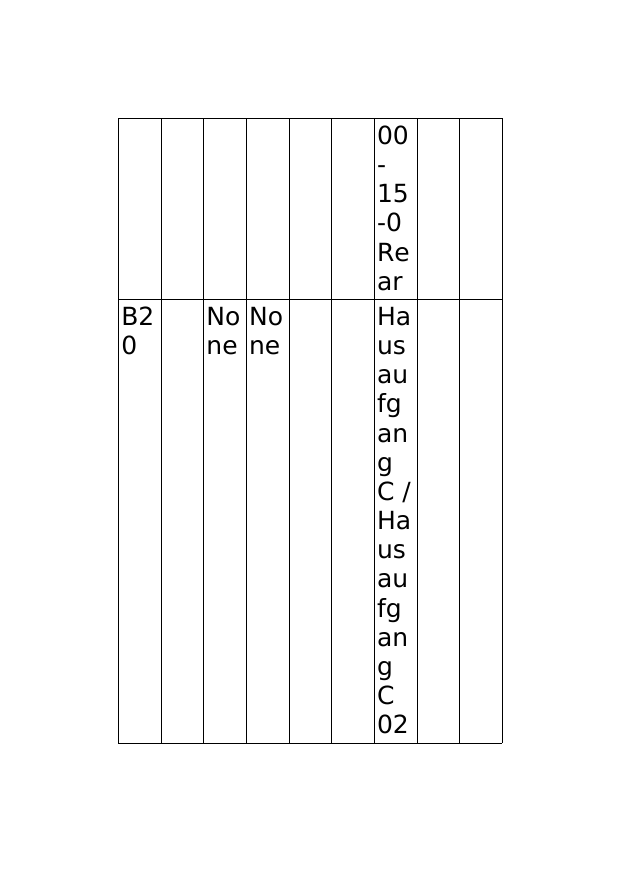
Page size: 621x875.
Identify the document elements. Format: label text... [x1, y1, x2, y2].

table_cell B20 [119, 300, 161, 742]
table_cell [460, 119, 502, 299]
table_cell [162, 300, 203, 742]
table_cell [332, 300, 374, 742]
table_cell None [247, 300, 289, 742]
table_cell [332, 119, 374, 299]
table_cell None [204, 300, 246, 742]
table_cell [418, 119, 459, 299]
table_cell Hausaufgang C / Hausaufgang C 02- [375, 300, 417, 742]
table_cell [162, 119, 203, 299]
table_cell [460, 300, 502, 742]
table_cell [247, 119, 289, 299]
table_cell [119, 119, 161, 299]
table_cell 00-15-0 Rear [375, 119, 417, 299]
table_cell [290, 119, 331, 299]
table_cell [418, 300, 459, 742]
table_cell [290, 300, 331, 742]
table_cell [204, 119, 246, 299]
